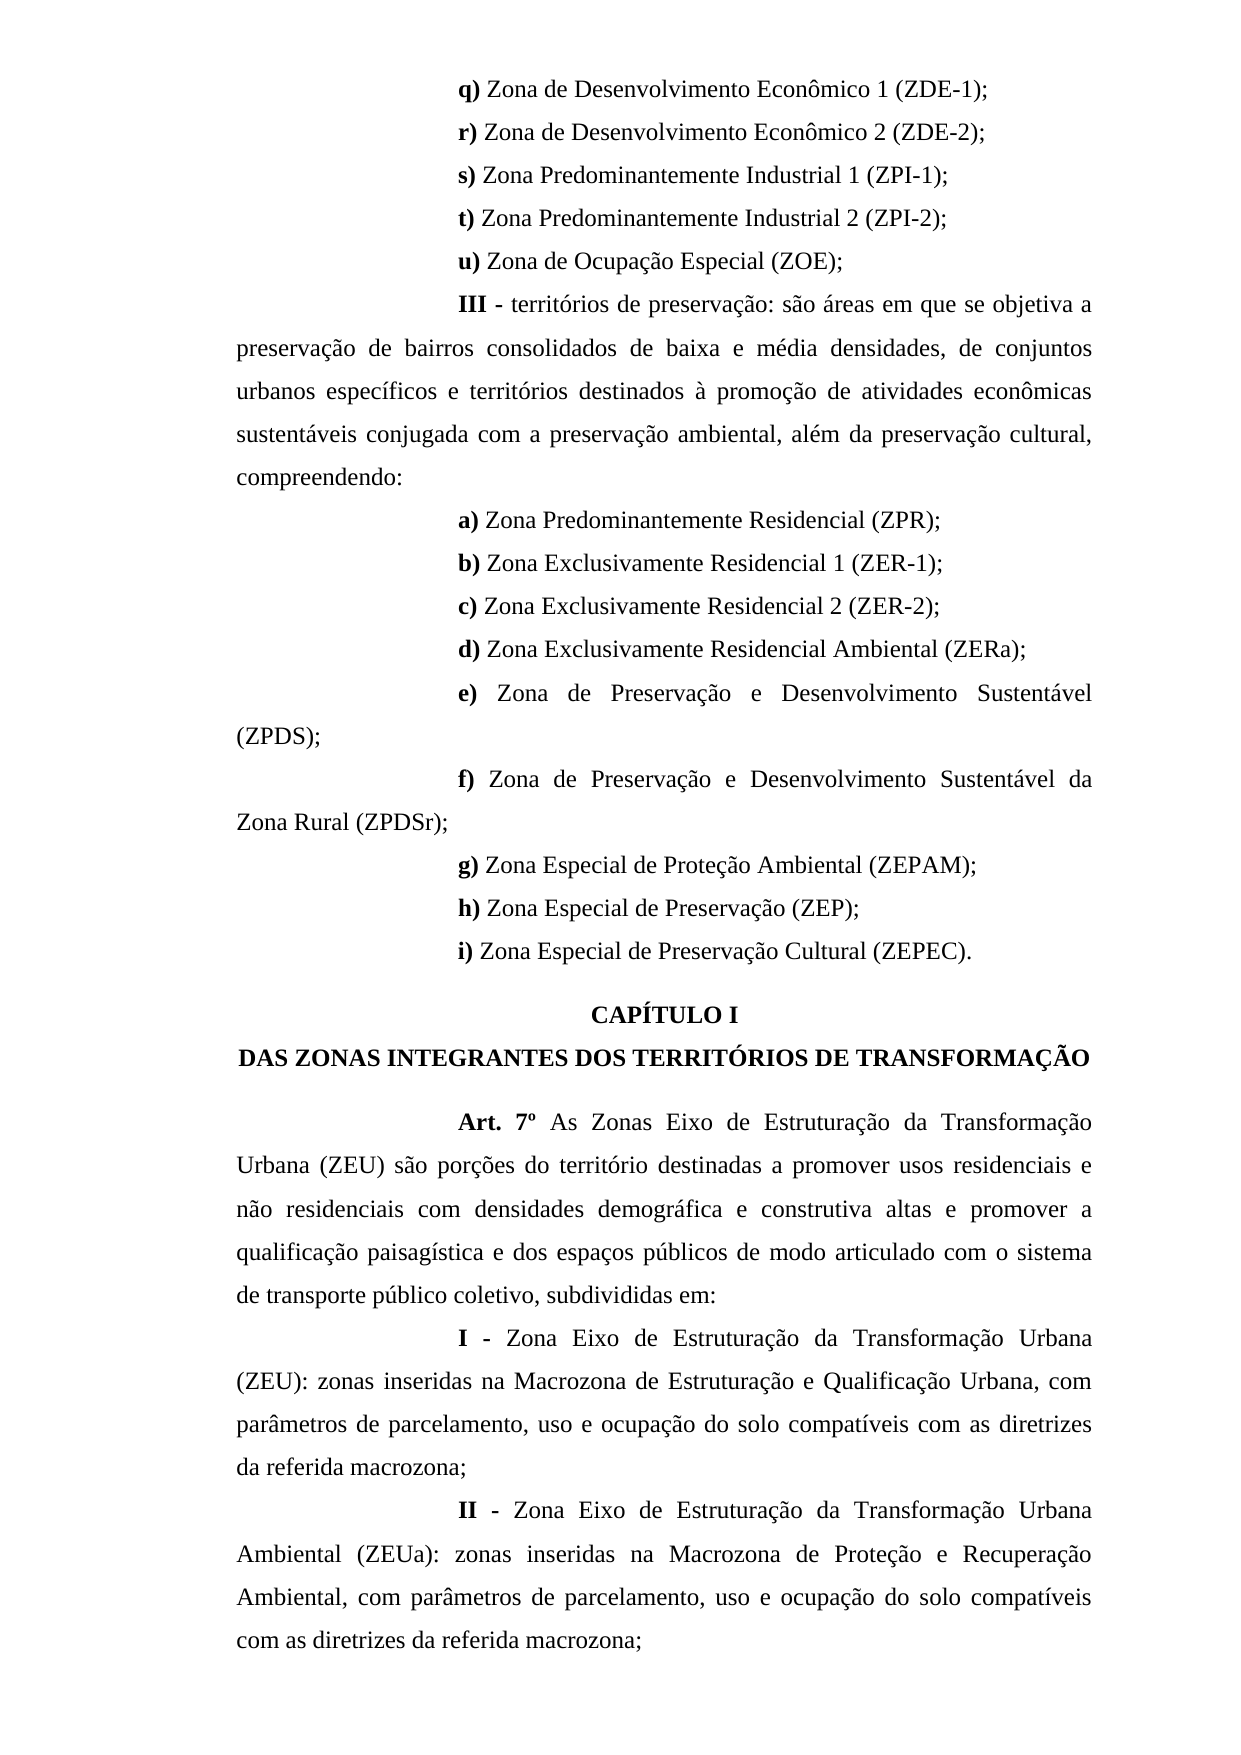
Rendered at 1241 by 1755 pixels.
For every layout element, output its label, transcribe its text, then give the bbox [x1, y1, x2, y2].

text b) Zona Exclusivamente Residencial 1 (ZER-1); [236, 548, 1093, 577]
text DAS ZONAS INTEGRANTES DOS TERRITÓRIOS DE TRANSFORMAÇÃO [236, 1043, 1093, 1072]
text s) Zona Predominantemente Industrial 1 (ZPI-1); [236, 160, 1093, 189]
text t) Zona Predominantemente Industrial 2 (ZPI-2); [236, 203, 1093, 232]
text e) Zona de Preservação e Desenvolvimento Sustentável (ZPDS); [236, 678, 1093, 749]
text r) Zona de Desenvolvimento Econômico 2 (ZDE-2); [236, 117, 1093, 146]
text c) Zona Exclusivamente Residencial 2 (ZER-2); [236, 591, 1093, 620]
text I - Zona Eixo de Estruturação da Transformação Urbana (ZEU): zonas inseridas na Macrozona de Estruturação e Qualificação Urbana, com parâmetros de parcelamento, uso e ocupação do solo compatíveis com as diretrizes da referida macrozona; [236, 1323, 1093, 1481]
text d) Zona Exclusivamente Residencial Ambiental (ZERa); [236, 634, 1093, 663]
text u) Zona de Ocupação Especial (ZOE); [236, 246, 1093, 275]
text g) Zona Especial de Proteção Ambiental (ZEPAM); [236, 850, 1093, 879]
text a) Zona Predominantemente Residencial (ZPR); [236, 505, 1093, 534]
text i) Zona Especial de Preservação Cultural (ZEPEC). [236, 936, 1093, 965]
text f) Zona de Preservação e Desenvolvimento Sustentável da Zona Rural (ZPDSr); [236, 764, 1093, 836]
text q) Zona de Desenvolvimento Econômico 1 (ZDE-1); [236, 74, 1093, 103]
text II - Zona Eixo de Estruturação da Transformação Urbana Ambiental (ZEUa): zonas inseridas na Macrozona de Proteção e Recuperação Ambiental, com parâmetros de parcelamento, uso e ocupação do solo compatíveis com as diretrizes da referida macrozona; [236, 1496, 1093, 1654]
text CAPÍTULO I [236, 1000, 1093, 1029]
text III - territórios de preservação: são áreas em que se objetiva a preservação de bairros consolidados de baixa e média densidades, de conjuntos urbanos específicos e territórios destinados à promoção de atividades econômicas sustentáveis conjugada com a preservação ambiental, além da preservação cultural, compreendendo: [236, 289, 1093, 491]
text h) Zona Especial de Preservação (ZEP); [236, 893, 1093, 922]
text Art. 7º As Zonas Eixo de Estruturação da Transformação Urbana (ZEU) são porções do território destinadas a promover usos residenciais e não residenciais com densidades demográfica e construtiva altas e promover a qualificação paisagística e dos espaços públicos de modo articulado com o sistema de transporte público coletivo, subdivididas em: [236, 1107, 1093, 1309]
